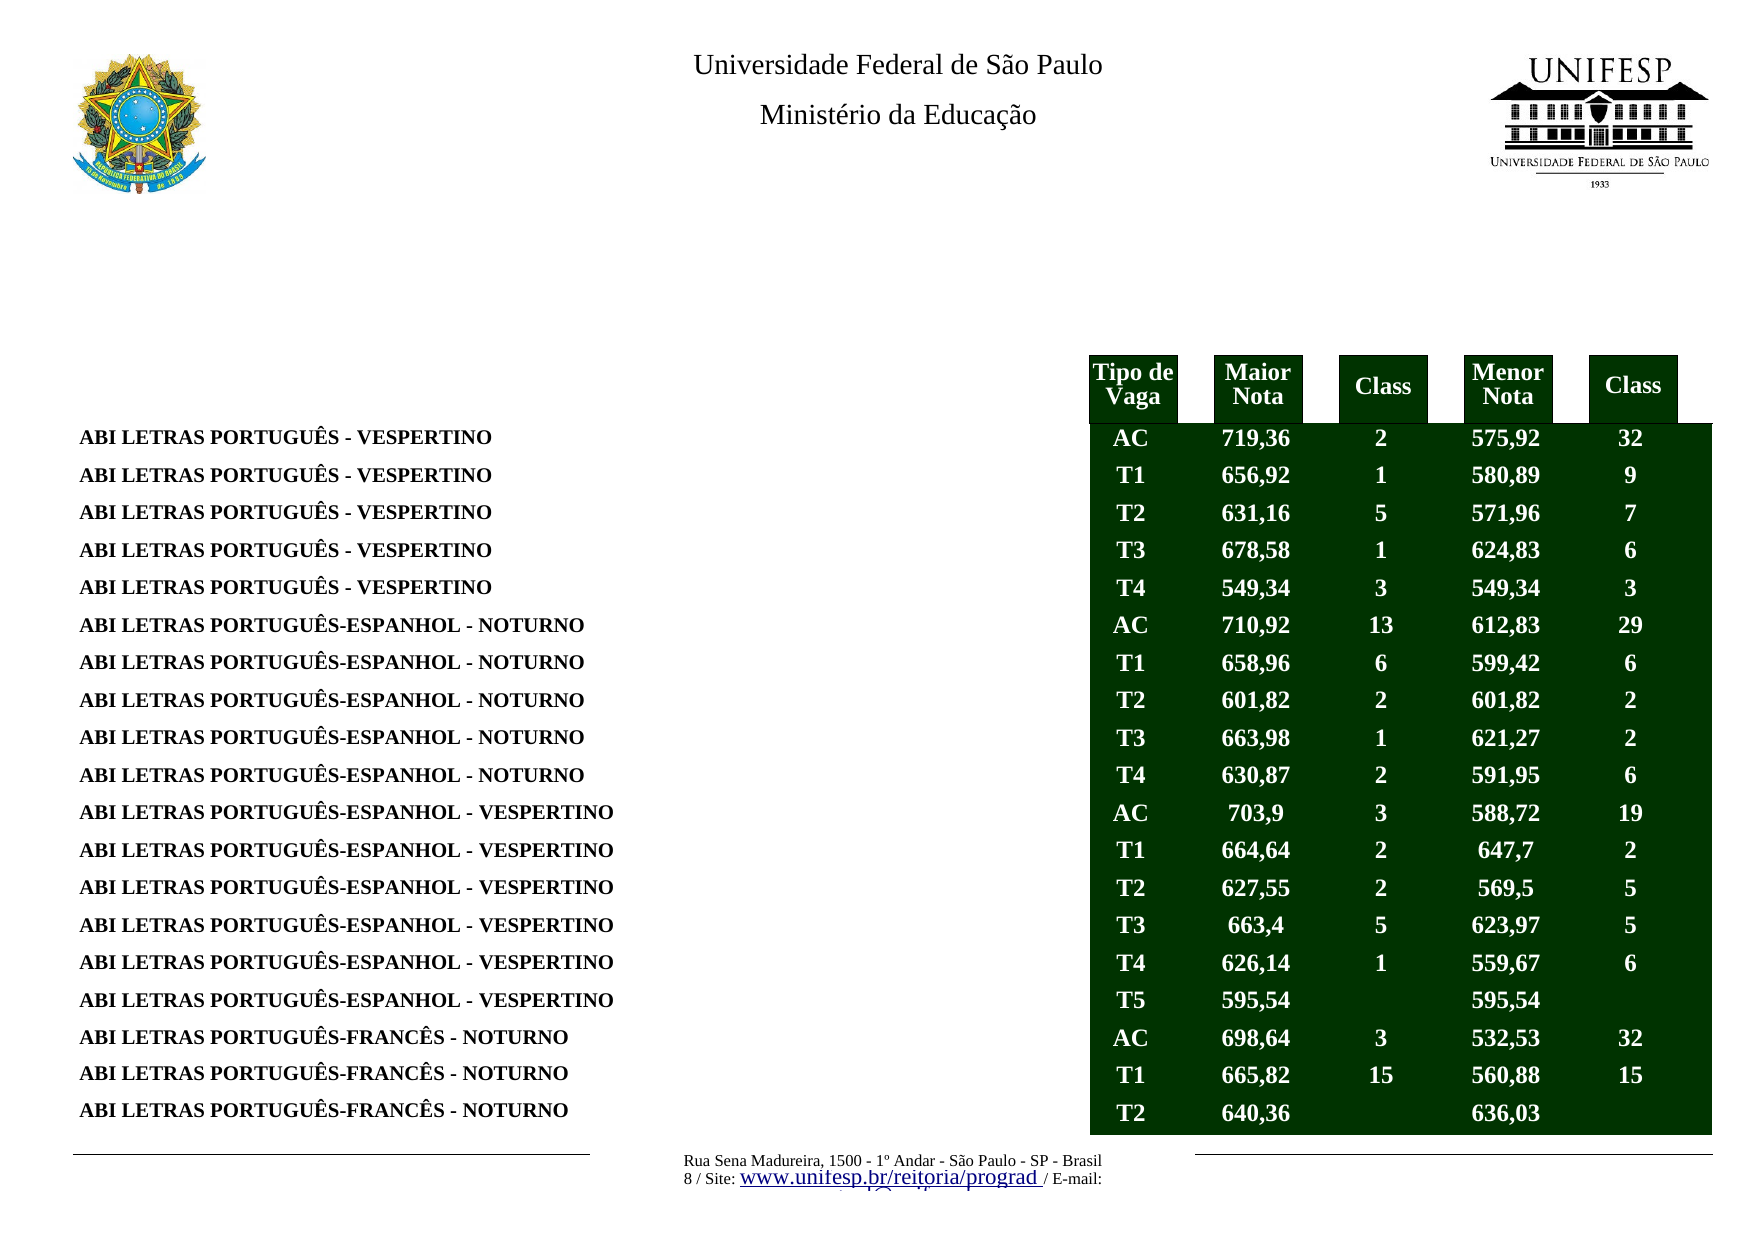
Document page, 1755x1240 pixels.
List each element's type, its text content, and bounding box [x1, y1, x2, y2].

table_cell [1552, 982, 1712, 1019]
table_cell 658,96 [1177, 644, 1302, 682]
table_cell 612,83 [1427, 607, 1552, 644]
table_cell 595,54 [1177, 982, 1302, 1019]
table_cell 569,5 [1427, 869, 1552, 907]
table_cell 32 [1552, 1019, 1712, 1057]
table_cell 630,87 [1177, 757, 1302, 794]
table_cell 3 [1302, 1019, 1427, 1057]
table_cell T2 [1090, 869, 1177, 907]
text ABI LETRAS PORTUGUÊS-FRANCÊS - NOTURNO [79, 1062, 1089, 1085]
table_header Menor Nota [1465, 356, 1552, 423]
table_cell 665,82 [1177, 1057, 1302, 1094]
table_cell 1 [1302, 944, 1427, 982]
table_cell 626,14 [1177, 944, 1302, 982]
table_cell T1 [1090, 457, 1177, 494]
table_header [1428, 355, 1464, 423]
table_cell 595,54 [1427, 982, 1552, 1019]
table_cell 7 [1552, 494, 1712, 532]
table_header Maior Nota [1215, 356, 1302, 423]
table_cell 601,82 [1427, 682, 1552, 719]
table_cell 571,96 [1427, 494, 1552, 532]
table_cell 703,9 [1177, 794, 1302, 832]
table_cell 678,58 [1177, 532, 1302, 569]
table_cell 2 [1302, 832, 1427, 869]
table_cell 710,92 [1177, 607, 1302, 644]
table_cell T3 [1090, 532, 1177, 569]
table_cell 15 [1552, 1057, 1712, 1094]
table_cell 2 [1302, 869, 1427, 907]
table_cell 624,83 [1427, 532, 1552, 569]
text ABI LETRAS PORTUGUÊS - VESPERTINO ABI LETRAS PORTUGUÊS - VESPERTINO ABI LETRAS PORTUGUÊS - VESPERTINO ABI LETRAS PORTUGUÊS - VESPERTINO ABI LETRAS PORTUGUÊS - VESPERTINO [79, 425, 493, 599]
table_header [1178, 355, 1214, 423]
table_cell 3 [1552, 569, 1712, 607]
table_header [1678, 355, 1712, 423]
table_cell 6 [1552, 532, 1712, 569]
table_cell 719,36 [1177, 423, 1302, 457]
table_cell 663,98 [1177, 719, 1302, 757]
table_cell 2 [1552, 719, 1712, 757]
table_cell 5 [1302, 907, 1427, 944]
table_cell 532,53 [1427, 1019, 1552, 1057]
table_cell [1302, 982, 1427, 1019]
table_cell T1 [1090, 832, 1177, 869]
text ABI LETRAS PORTUGUÊS-ESPANHOL - NOTURNO ABI LETRAS PORTUGUÊS-ESPANHOL - NOTURNO ABI LETRAS PORTUGUÊS-ESPANHOL - NOTURNO ABI LETRAS PORTUGUÊS-ESPANHOL - NOTURNO ABI LETRAS PORTUGUÊS-ESPANHOL - NOTURNO ABI LETRAS PORTUGUÊS-ESPANHOL - VESPERTINO ABI LETRAS PORTUGUÊS-ESPANHOL - VESPERTINO ABI LETRAS PORTUGUÊS-ESPANHOL - VESPERTINO ABI LETRAS PORTUGUÊS-ESPANHOL - VESPERTINO ABI LETRAS PORTUGUÊS-ESPANHOL - VESPERTINO ABI LETRAS PORTUGUÊS-ESPANHOL - VESPERTINO ABI LETRAS PORTUGUÊS-FRANCÊS - NOTURNO [79, 612, 615, 1049]
table_cell T2 [1090, 1094, 1177, 1135]
table_cell T1 [1090, 644, 1177, 682]
table_cell 627,55 [1177, 869, 1302, 907]
table_cell 19 [1552, 794, 1712, 832]
table_cell 29 [1552, 607, 1712, 644]
table_cell 6 [1552, 644, 1712, 682]
table_cell 6 [1302, 644, 1427, 682]
table_cell 588,72 [1427, 794, 1552, 832]
table_cell 664,64 [1177, 832, 1302, 869]
table_cell 560,88 [1427, 1057, 1552, 1094]
table_cell 549,34 [1427, 569, 1552, 607]
table_cell 3 [1302, 794, 1427, 832]
table_cell 549,34 [1177, 569, 1302, 607]
table_cell 6 [1552, 944, 1712, 982]
table_cell [1302, 1094, 1427, 1135]
table_cell 623,97 [1427, 907, 1552, 944]
table_cell 1 [1302, 719, 1427, 757]
table_cell AC [1090, 794, 1177, 832]
table_cell 559,67 [1427, 944, 1552, 982]
table_cell 631,16 [1177, 494, 1302, 532]
table_cell 601,82 [1177, 682, 1302, 719]
table_cell 32 [1552, 424, 1712, 457]
table_cell 647,7 [1427, 832, 1552, 869]
table_cell T2 [1090, 682, 1177, 719]
table_cell 599,42 [1427, 644, 1552, 682]
table_cell 13 [1302, 607, 1427, 644]
table_cell T3 [1090, 719, 1177, 757]
table_header [1303, 355, 1339, 423]
table_cell 698,64 [1177, 1019, 1302, 1057]
table_cell 640,36 [1177, 1094, 1302, 1135]
table_header Tipo de Vaga [1090, 356, 1177, 423]
table_cell AC [1090, 424, 1177, 457]
table_cell T4 [1090, 944, 1177, 982]
table_cell 6 [1552, 757, 1712, 794]
table_cell AC [1090, 1019, 1177, 1057]
table_cell T4 [1090, 757, 1177, 794]
table_cell 2 [1302, 423, 1427, 457]
table_cell 3 [1302, 569, 1427, 607]
table_header [1553, 355, 1589, 423]
text ABI LETRAS PORTUGUÊS-FRANCÊS - NOTURNO [79, 1098, 1089, 1122]
table_cell [1552, 1094, 1712, 1135]
table_cell 575,92 [1427, 423, 1552, 457]
table_cell 663,4 [1177, 907, 1302, 944]
table_cell 5 [1552, 907, 1712, 944]
table_cell 2 [1302, 757, 1427, 794]
table_header Class [1590, 356, 1677, 423]
table_cell 2 [1552, 832, 1712, 869]
table_cell T2 [1090, 494, 1177, 532]
table_cell T1 [1090, 1057, 1177, 1094]
table_cell 580,89 [1427, 457, 1552, 494]
table_cell T4 [1090, 569, 1177, 607]
table_cell 591,95 [1427, 757, 1552, 794]
table_cell T5 [1090, 982, 1177, 1019]
table_cell AC [1090, 607, 1177, 644]
table_cell 9 [1552, 457, 1712, 494]
table_cell 2 [1552, 682, 1712, 719]
table_cell T3 [1090, 907, 1177, 944]
table_cell 5 [1302, 494, 1427, 532]
table_header Class [1340, 356, 1427, 423]
table_cell 1 [1302, 532, 1427, 569]
table_cell 15 [1302, 1057, 1427, 1094]
table_cell 2 [1302, 682, 1427, 719]
table_cell 656,92 [1177, 457, 1302, 494]
table_cell 621,27 [1427, 719, 1552, 757]
table_cell 636,03 [1427, 1094, 1552, 1135]
table_cell 1 [1302, 457, 1427, 494]
table_cell 5 [1552, 869, 1712, 907]
